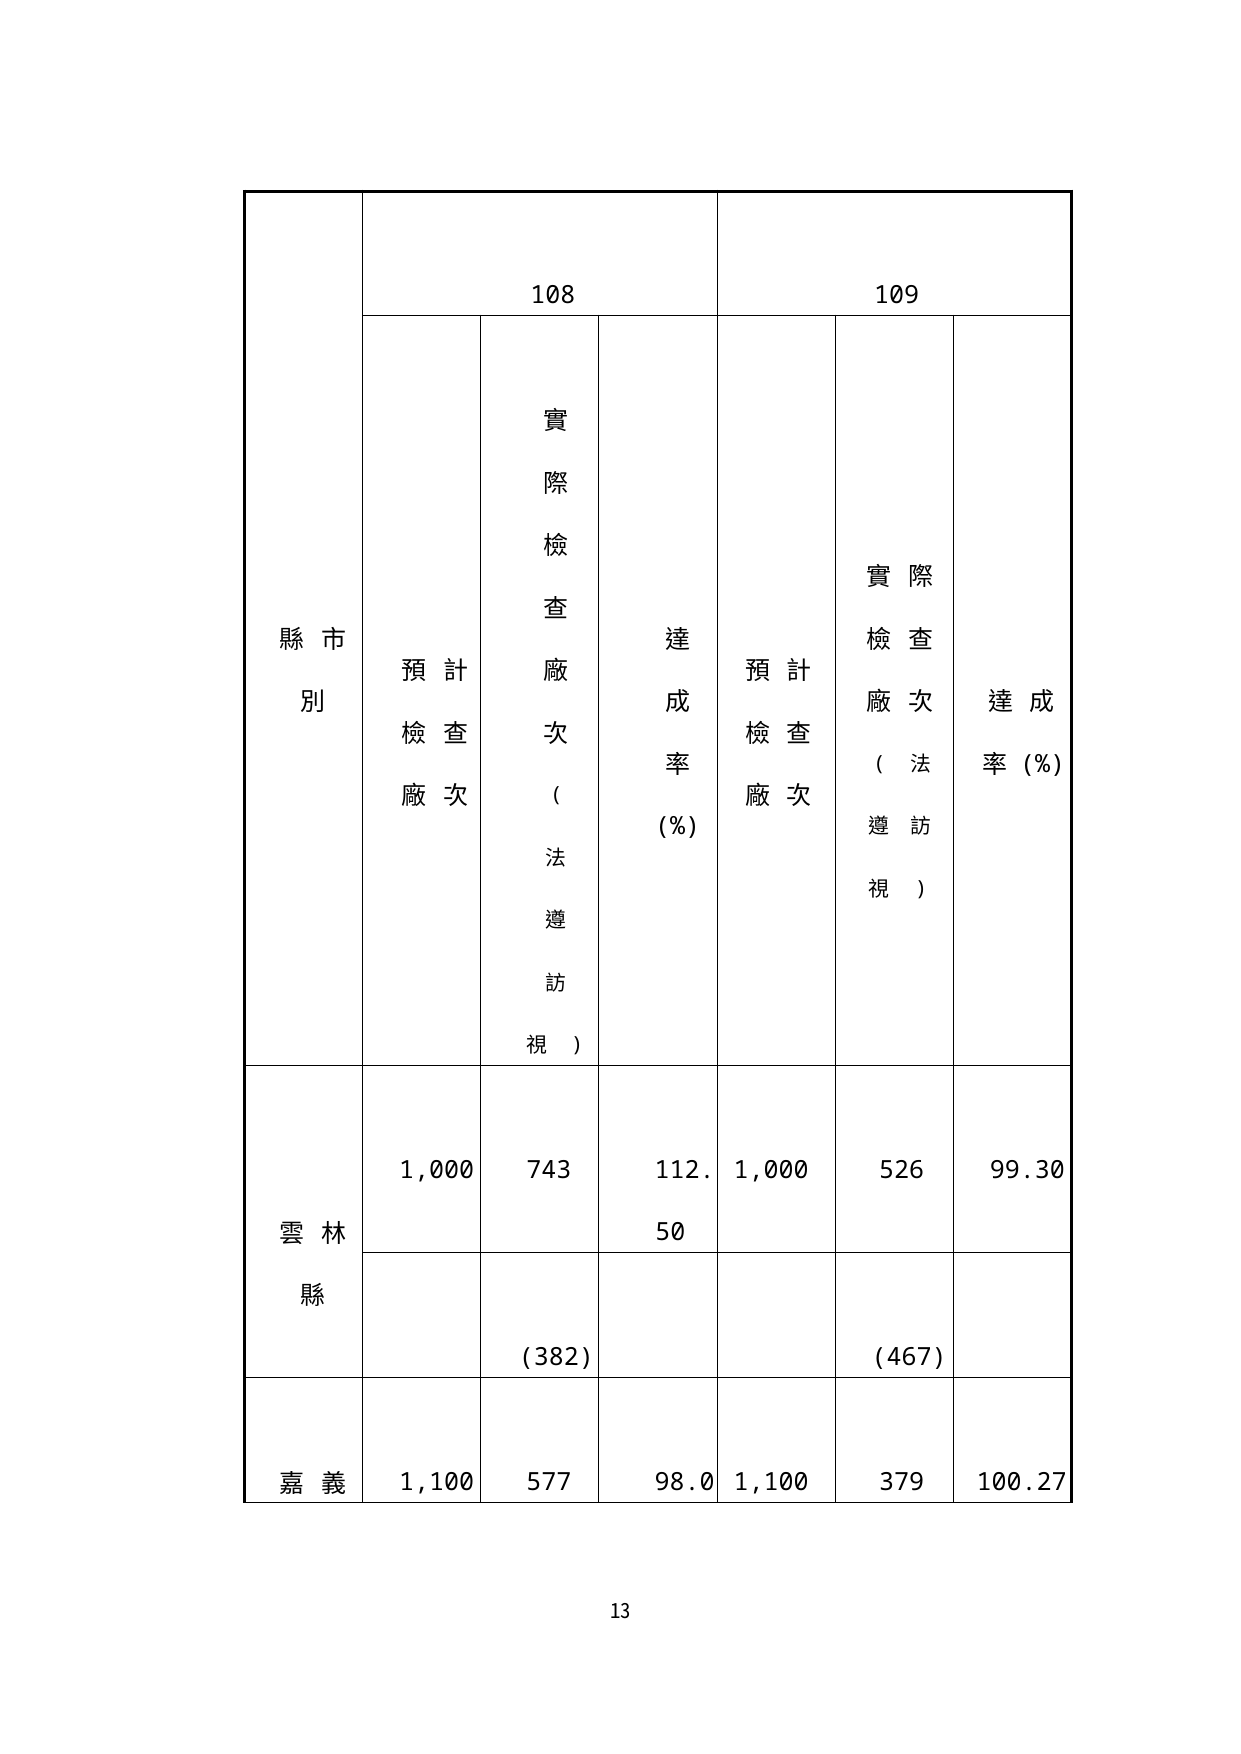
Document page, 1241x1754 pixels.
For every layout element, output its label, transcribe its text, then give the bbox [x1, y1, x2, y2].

table_cell 實際檢查廠次 (法遵訪視) [481, 316, 598, 1064]
table_header 108 [363, 193, 717, 314]
table_cell 預計檢查廠次 [363, 316, 480, 1064]
table_cell [363, 1253, 480, 1377]
table_cell 112.50 [599, 1066, 717, 1252]
table_cell 雲林縣 [246, 1066, 362, 1377]
table_cell (467) [836, 1253, 953, 1377]
table_cell 577 [481, 1378, 598, 1502]
table_cell [718, 1253, 835, 1377]
table_cell 1,000 [363, 1066, 480, 1252]
table_cell 嘉義 [246, 1378, 362, 1502]
table_header 109 [718, 193, 1070, 314]
table_cell 100.27 [954, 1378, 1070, 1502]
table_cell 526 [836, 1066, 953, 1252]
table_header 縣市別 [246, 193, 362, 1064]
table_cell 379 [836, 1378, 953, 1502]
table_cell 達成率(%) [599, 316, 717, 1064]
table_cell 實際檢查廠次 (法遵訪視) [836, 316, 953, 1064]
table_cell [599, 1253, 717, 1377]
table_cell 1,100 [363, 1378, 480, 1502]
table_cell 達成率(%) [954, 316, 1070, 1064]
table_cell [954, 1253, 1070, 1377]
table_cell 預計檢查廠次 [718, 316, 835, 1064]
table_cell 1,000 [718, 1066, 835, 1252]
table_cell 98.0 [599, 1378, 717, 1502]
table_cell (382) [481, 1253, 598, 1377]
table_cell 743 [481, 1066, 598, 1252]
table_cell 1,100 [718, 1378, 835, 1502]
table_cell 99.30 [954, 1066, 1070, 1252]
